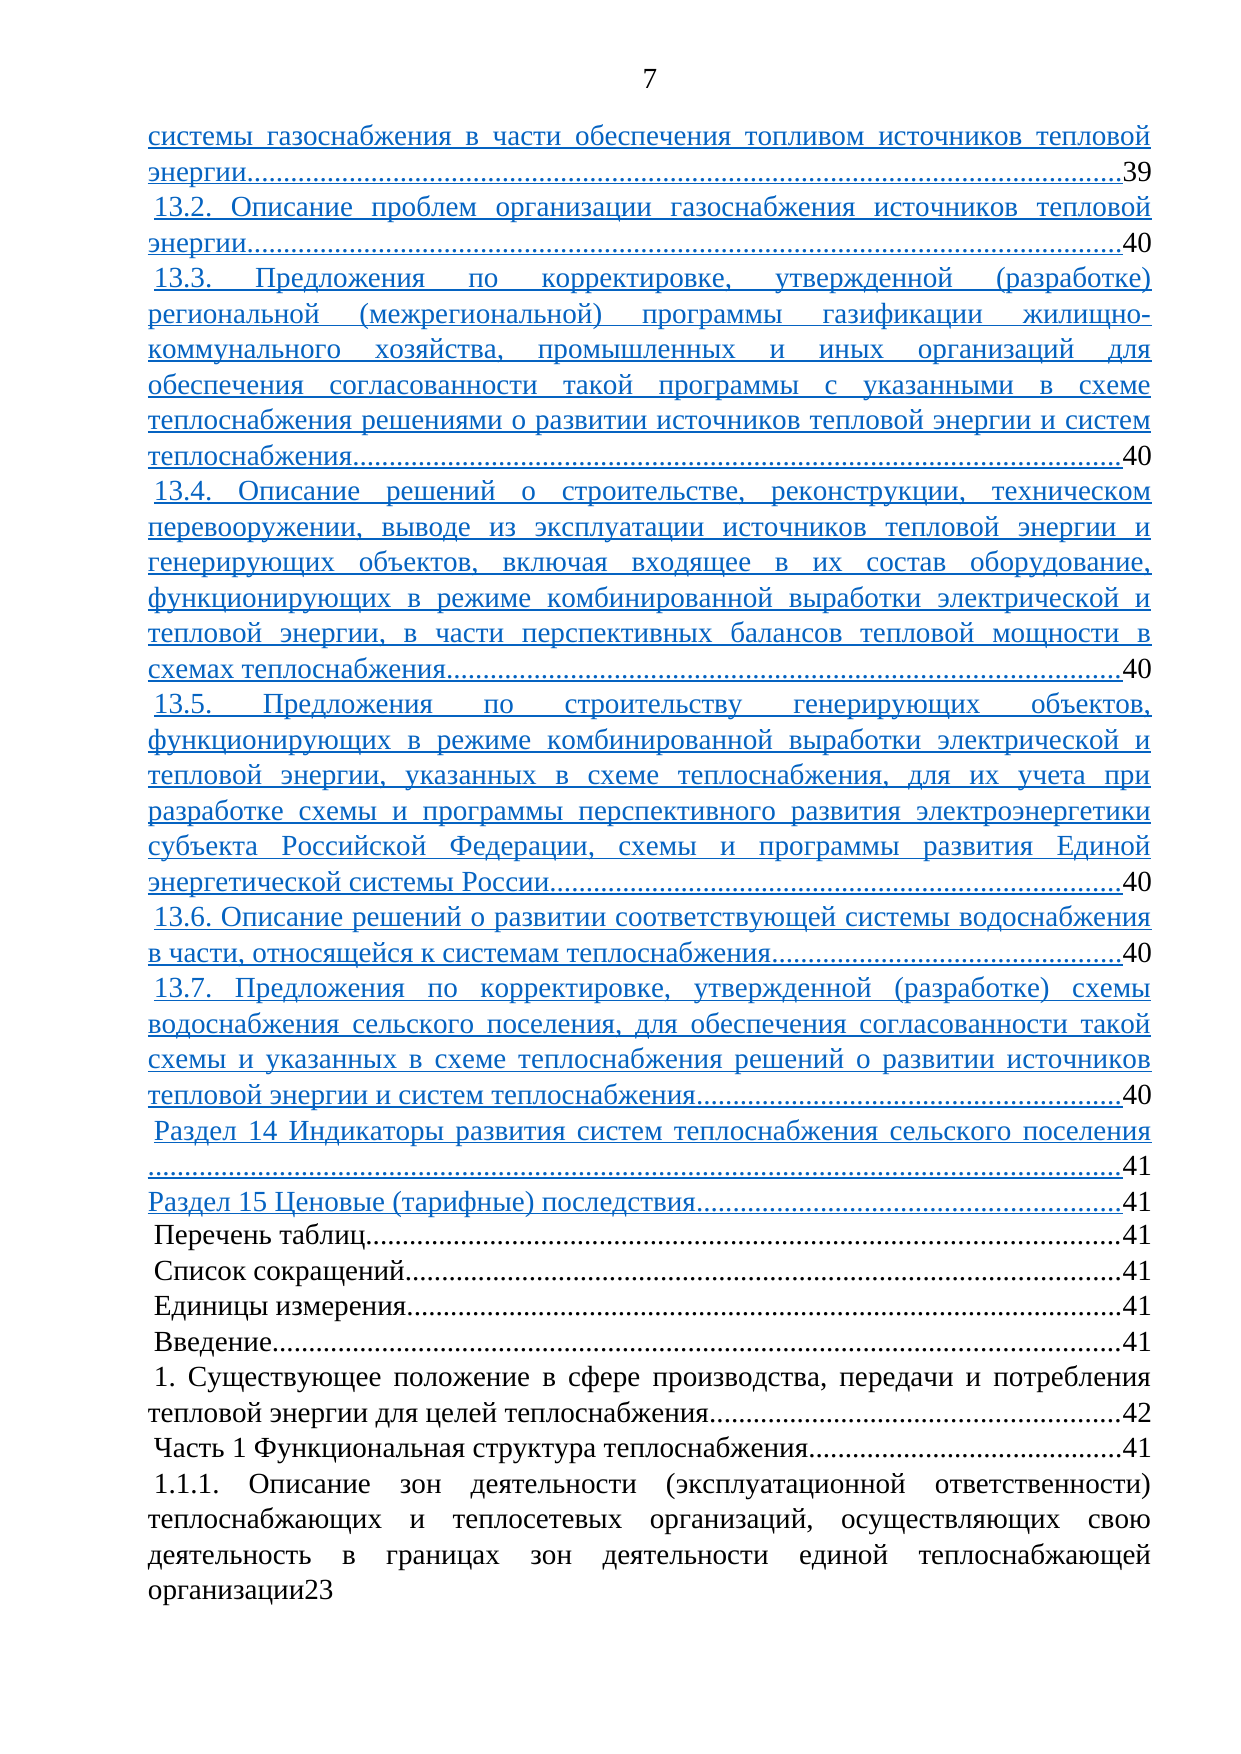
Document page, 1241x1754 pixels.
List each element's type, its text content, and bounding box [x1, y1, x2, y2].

text Список сокращений 41 [148, 1253, 1152, 1286]
text 13.5. Предложения по строительству генерирующих объектов, функционирующих в режиме комбинированной выработки электрической и тепловой энергии, указанных в схеме теплоснабжения, для их учета при разработке схемы и программы перспективного развития электроэнергетики субъекта Российской Федерации, схемы и программы развития Единой энергетической системы России 40 [148, 686, 1152, 898]
text 1. Существующее положение в сфере производства, передачи и потребления тепловой энергии для целей теплоснабжения 42 [148, 1359, 1152, 1428]
text Перечень таблиц 41 [148, 1217, 1152, 1251]
text 1.1.1. Описание зон деятельности (эксплуатационной ответственности) теплоснабжающих и теплосетевых организаций, осуществляющих свою деятельность в границах зон деятельности единой теплоснабжающей организации23 [148, 1466, 1152, 1606]
text 13.2. Описание проблем организации газоснабжения источников тепловой энергии 40 [148, 189, 1152, 258]
text 13.7. Предложения по корректировке, утвержденной (разработке) схемы водоснабжения сельского поселения, для обеспечения согласованности такой схемы и указанных в схеме теплоснабжения решений о развитии источников тепловой энергии и систем теплоснабжения 40 [148, 1072, 1152, 1111]
text Раздел 14 Индикаторы развития систем теплоснабжения сельского поселения 41 [148, 1113, 1152, 1182]
text 13.3. Предложения по корректировке, утвержденной (разработке) региональной (межрегиональной) программы газификации жилищно-коммунального хозяйства, промышленных и иных организаций для обеспечения согласованности такой программы с указанными в схеме теплоснабжения решениями о развитии источников тепловой энергии и систем теплоснабжения 40 [148, 260, 1152, 325]
text 13.4. Описание решений о строительстве, реконструкции, техническом перевооружении, выводе из эксплуатации источников тепловой энергии и генерирующих объектов, включая входящее в их состав оборудование, функционирующих в режиме комбинированной выработки электрической и тепловой энергии, в части перспективных балансов тепловой мощности в схемах теплоснабжения 40 [148, 473, 1152, 573]
text 13.3. Предложения по корректировке, утвержденной (разработке) региональной (межрегиональной) программы газификации жилищно-коммунального хозяйства, промышленных и иных организаций для обеспечения согласованности такой программы с указанными в схеме теплоснабжения решениями о развитии источников тепловой энергии и систем теплоснабжения 40 [148, 362, 1152, 471]
text Часть 1 Функциональная структура теплоснабжения 41 [148, 1430, 1152, 1464]
text 13.1. Описание решений (на основе утвержденной региональной (межрегиональной) программы газификации жилищно-коммунального хозяйства, промышленных и иных организаций) о развитии соответствующей системы газоснабжения в части обеспечения топливом источников тепловой энергии 39 [148, 118, 1152, 187]
text Введение 41 [148, 1324, 1152, 1357]
text Единицы измерения 41 [148, 1288, 1152, 1322]
text 13.6. Описание решений о развитии соответствующей системы водоснабжения в части, относящейся к системам теплоснабжения 40 [148, 899, 1152, 969]
text 13.7. Предложения по корректировке, утвержденной (разработке) схемы водоснабжения сельского поселения, для обеспечения согласованности такой схемы и указанных в схеме теплоснабжения решений о развитии источников тепловой энергии и систем теплоснабжения 40 [148, 971, 1152, 1071]
text 13.4. Описание решений о строительстве, реконструкции, техническом перевооружении, выводе из эксплуатации источников тепловой энергии и генерирующих объектов, включая входящее в их состав оборудование, функционирующих в режиме комбинированной выработки электрической и тепловой энергии, в части перспективных балансов тепловой мощности в схемах теплоснабжения 40 [148, 575, 1152, 644]
text Раздел 15 Ценовые (тарифные) последствия 41 [148, 1184, 1152, 1217]
text 13.4. Описание решений о строительстве, реконструкции, техническом перевооружении, выводе из эксплуатации источников тепловой энергии и генерирующих объектов, включая входящее в их состав оборудование, функционирующих в режиме комбинированной выработки электрической и тепловой энергии, в части перспективных балансов тепловой мощности в схемах теплоснабжения 40 [148, 646, 1152, 684]
text 13.3. Предложения по корректировке, утвержденной (разработке) региональной (межрегиональной) программы газификации жилищно-коммунального хозяйства, промышленных и иных организаций для обеспечения согласованности такой программы с указанными в схеме теплоснабжения решениями о развитии источников тепловой энергии и систем теплоснабжения 40 [148, 326, 1152, 360]
